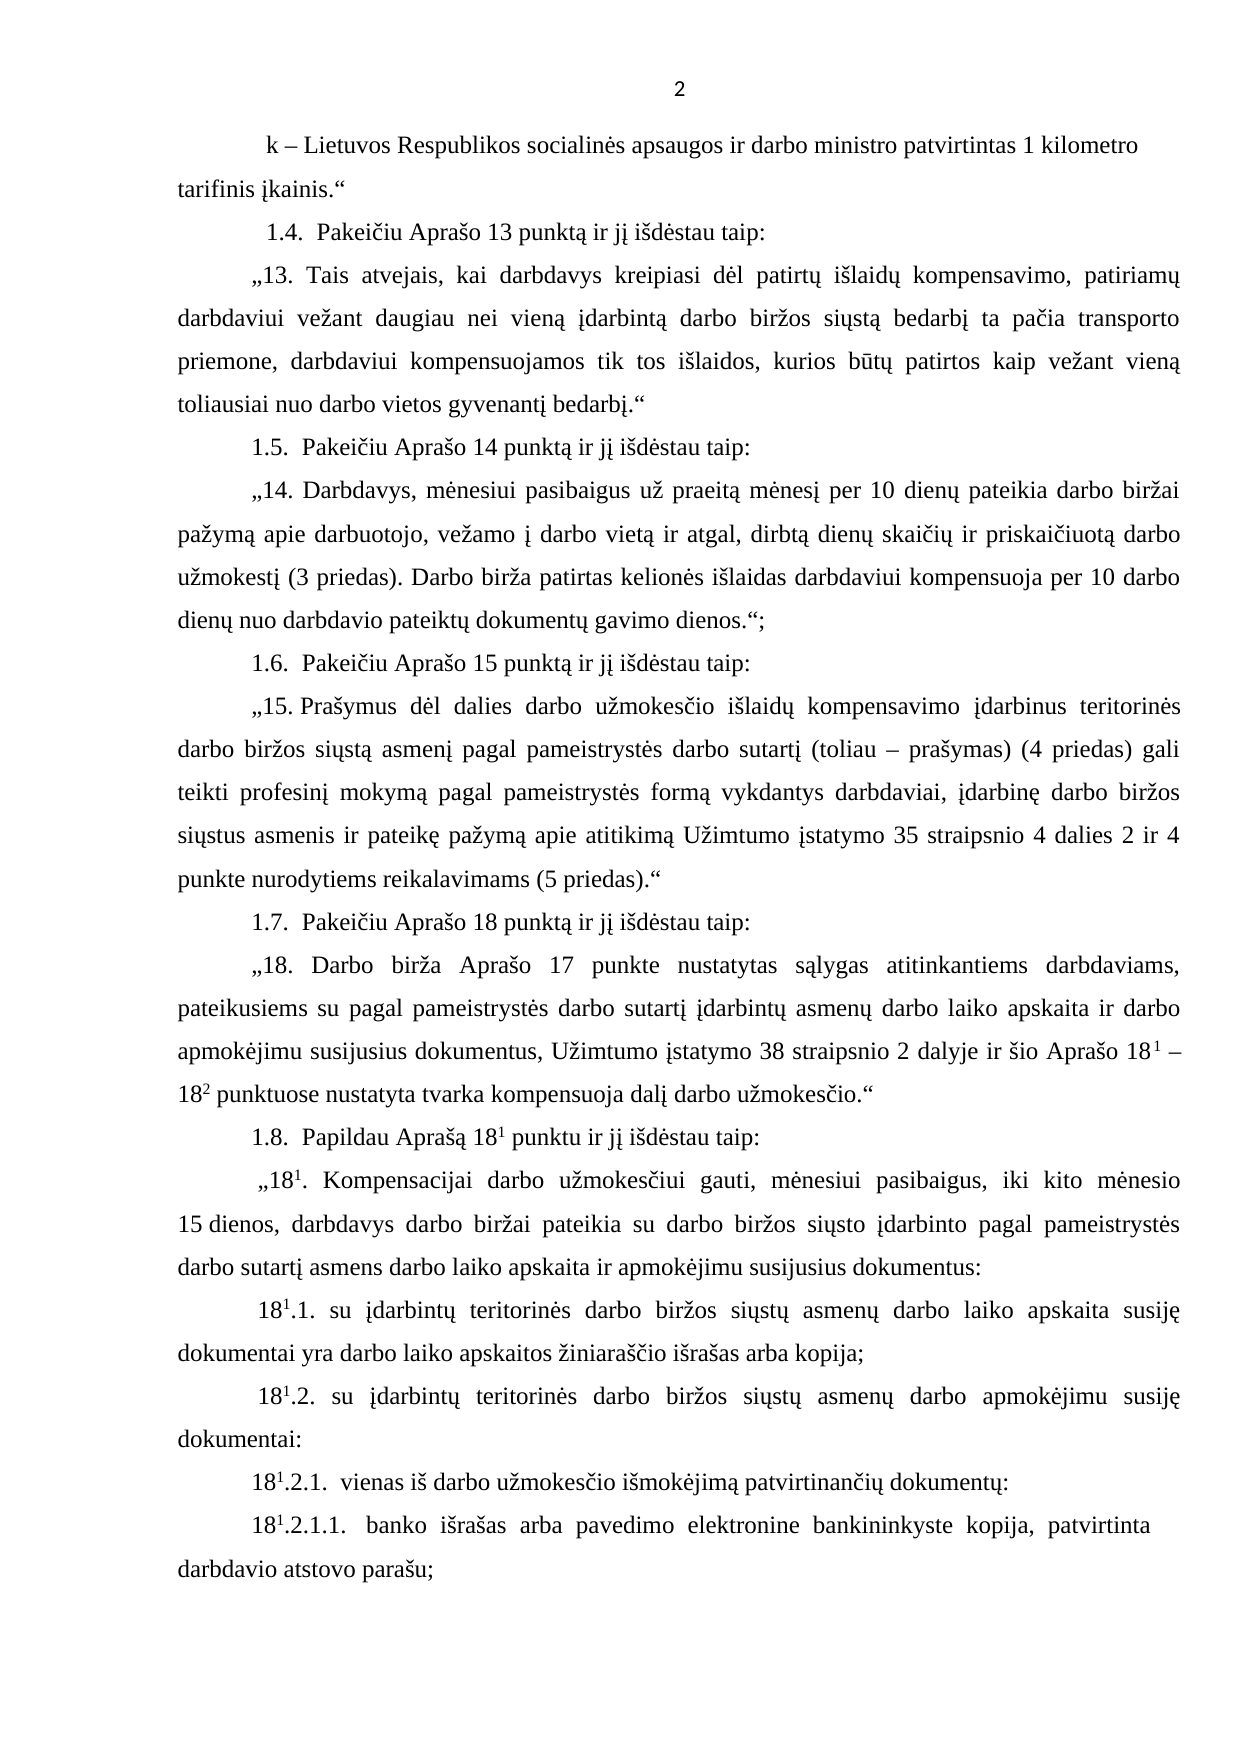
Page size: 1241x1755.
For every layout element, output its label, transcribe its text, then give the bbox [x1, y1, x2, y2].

text 181.1. su įdarbintų teritorinės darbo biržos siųstų asmenų darbo laiko apskaita susiję dokumentai yra darbo laiko apskaitos žiniaraščio išrašas arba kopija; [177, 1295, 1181, 1367]
text 181.2.1. vienas iš darbo užmokesčio išmokėjimą patvirtinančių dokumentų: [177, 1467, 1181, 1496]
text „13. Tais atvejais, kai darbdavys kreipiasi dėl patirtų išlaidų kompensavimo, patiriamų darbdaviui vežant daugiau nei vieną įdarbintą darbo biržos siųstą bedarbį ta pačia transporto priemone, darbdaviui kompensuojamos tik tos išlaidos, kurios būtų patirtos kaip vežant vieną toliausiai nuo darbo vietos gyvenantį bedarbį.“ [177, 260, 1181, 418]
text „15. Prašymus dėl dalies darbo užmokesčio išlaidų kompensavimo įdarbinus teritorinės darbo biržos siųstą asmenį pagal pameistrystės darbo sutartį (toliau – prašymas) (4 priedas) gali teikti profesinį mokymą pagal pameistrystės formą vykdantys darbdaviai, įdarbinę darbo biržos siųstus asmenis ir pateikę pažymą apie atitikimą Užimtumo įstatymo 35 straipsnio 4 dalies 2 ir 4 punkte nurodytiems reikalavimams (5 priedas).“ [177, 691, 1181, 892]
text 1.5. Pakeičiu Aprašo 14 punktą ir jį išdėstau taip: [177, 432, 1181, 461]
text „181. Kompensacijai darbo užmokesčiui gauti, mėnesiui pasibaigus, iki kito mėnesio 15 dienos, darbdavys darbo biržai pateikia su darbo biržos siųsto įdarbinto pagal pameistrystės darbo sutartį asmens darbo laiko apskaita ir apmokėjimu susijusius dokumentus: [177, 1166, 1181, 1281]
text k – Lietuvos Respublikos socialinės apsaugos ir darbo ministro patvirtintas 1 kilometro tarifinis įkainis.“ [177, 131, 1181, 202]
text 1.7. Pakeičiu Aprašo 18 punktą ir jį išdėstau taip: [177, 907, 1181, 936]
text 181.2. su įdarbintų teritorinės darbo biržos siųstų asmenų darbo apmokėjimu susiję dokumentai: [177, 1381, 1181, 1453]
text 1.8. Papildau Aprašą 181 punktu ir jį išdėstau taip: [177, 1122, 1181, 1151]
text 1.4. Pakeičiu Aprašo 13 punktą ir jį išdėstau taip: [177, 217, 1181, 246]
text 1.6. Pakeičiu Aprašo 15 punktą ir jį išdėstau taip: [177, 648, 1181, 677]
text „14. Darbdavys, mėnesiui pasibaigus už praeitą mėnesį per 10 dienų pateikia darbo biržai pažymą apie darbuotojo, vežamo į darbo vietą ir atgal, dirbtą dienų skaičių ir priskaičiuotą darbo užmokestį (3 priedas). Darbo birža patirtas kelionės išlaidas darbdaviui kompensuoja per 10 darbo dienų nuo darbdavio pateiktų dokumentų gavimo dienos.“; [177, 476, 1181, 634]
text 181.2.1.1. banko išrašas arba pavedimo elektronine bankininkyste kopija, patvirtinta darbdavio atstovo parašu; [177, 1511, 1152, 1582]
text „18. Darbo birža Aprašo 17 punkte nustatytas sąlygas atitinkantiems darbdaviams, pateikusiems su pagal pameistrystės darbo sutartį įdarbintų asmenų darbo laiko apskaita ir darbo apmokėjimu susijusius dokumentus, Užimtumo įstatymo 38 straipsnio 2 dalyje ir šio Aprašo 181 – 182 punktuose nustatyta tvarka kompensuoja dalį darbo užmokesčio.“ [177, 950, 1181, 1108]
